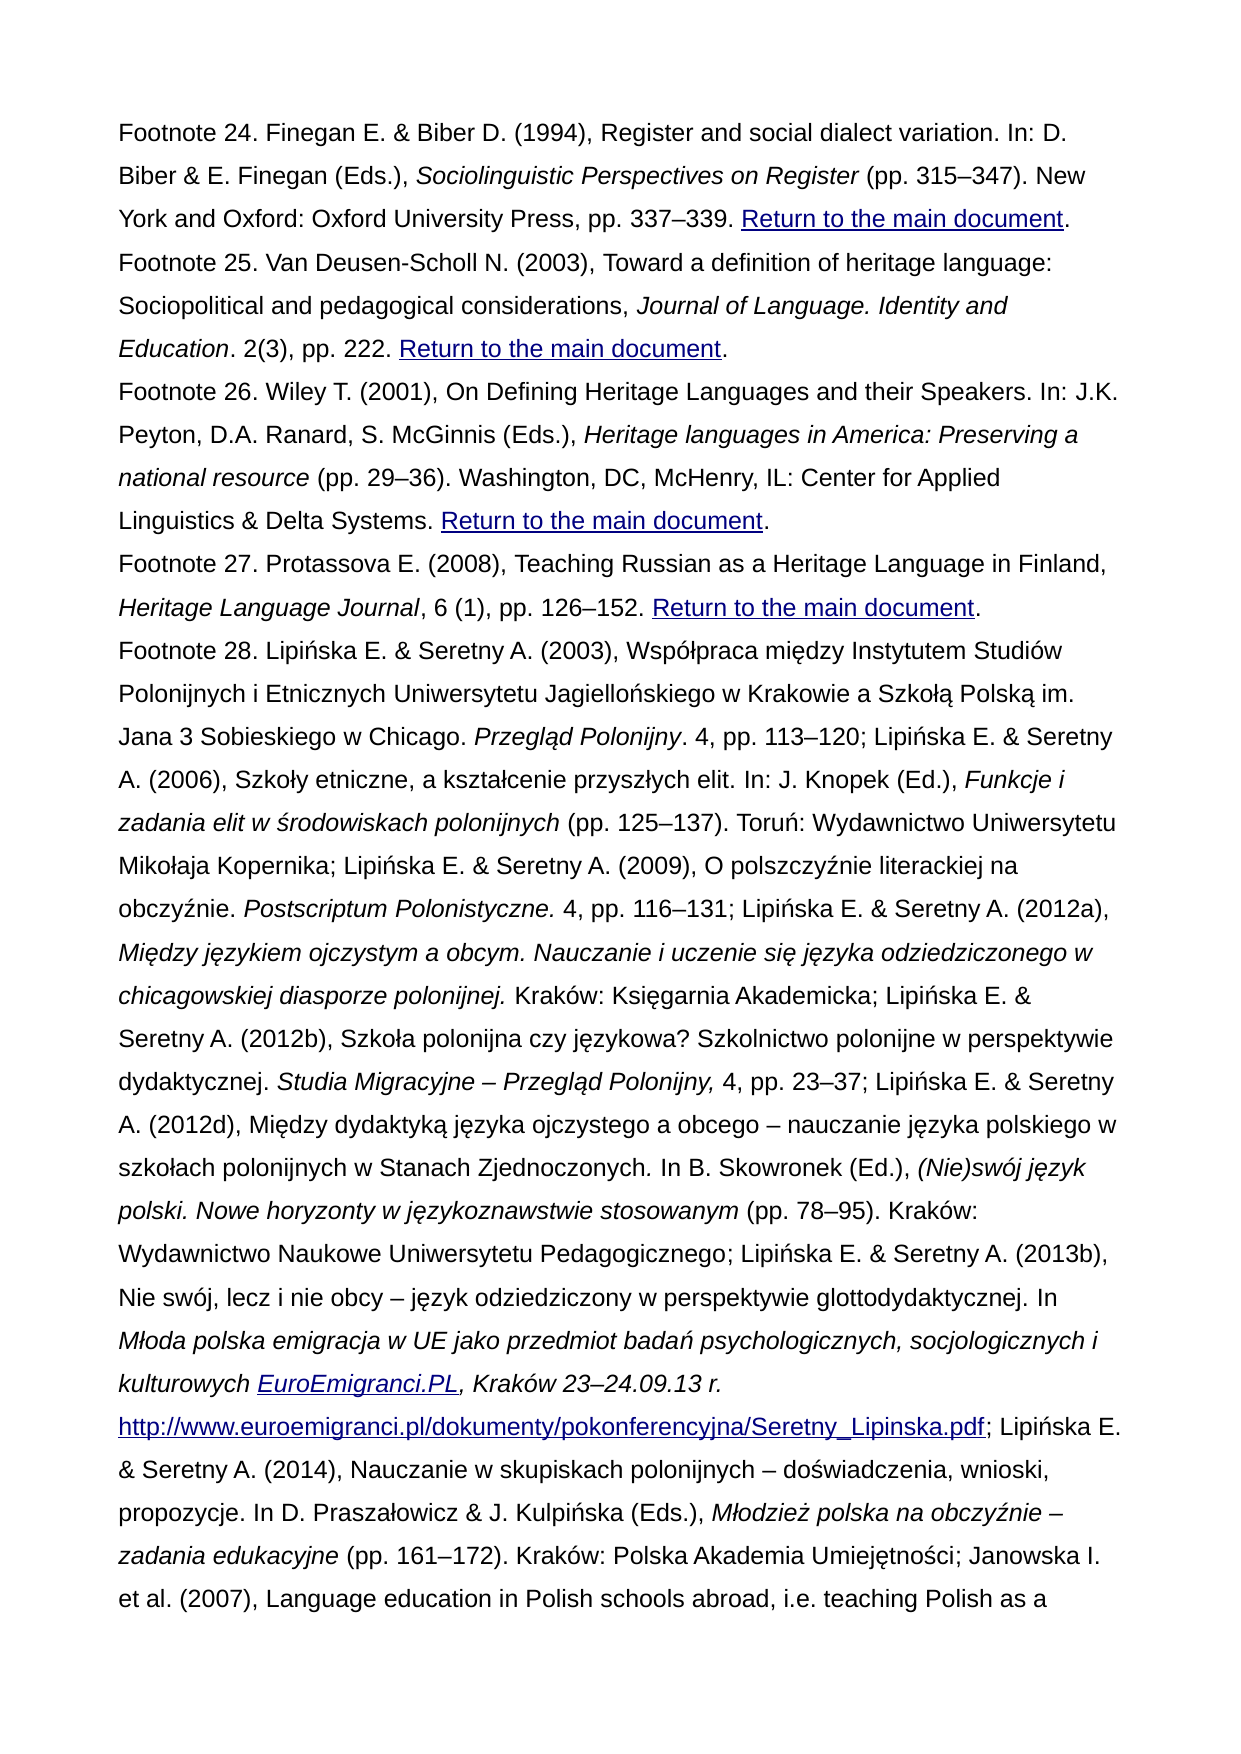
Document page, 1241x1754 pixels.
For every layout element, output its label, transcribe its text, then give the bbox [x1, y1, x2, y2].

text Footnote 25. Van Deusen-Scholl N. (2003), Toward a definition of heritage language: Sociopolitical and pedagogical considerations, Journal of Language. Identity and Education. 2(3), pp. 222. Return to the main document. [118, 247, 1122, 362]
text Footnote 27. Protassova E. (2008), Teaching Russian as a Heritage Language in Finland, Heritage Language Journal, 6 (1), pp. 126–152. Return to the main document. [118, 549, 1122, 621]
text Footnote 26. Wiley T. (2001), On Defining Heritage Languages and their Speakers. In: J.K. Peyton, D.A. Ranard, S. McGinnis (Eds.), Heritage languages in America: Preserving a national resource (pp. 29–36). Washington, DC, McHenry, IL: Center for Applied Linguistics & Delta Systems. Return to the main document. [118, 377, 1122, 535]
text Footnote 28. Lipińska E. & Seretny A. (2003), Współpraca między Instytutem Studiów Polonijnych i Etnicznych Uniwersytetu Jagiellońskiego w Krakowie a Szkołą Polską im. Jana 3 Sobieskiego w Chicago. Przegląd Polonijny. 4, pp. 113–120; Lipińska E. & Seretny A. (2006), Szkoły etniczne, a kształcenie przyszłych elit. In: J. Knopek (Ed.), Funkcje i zadania elit w środowiskach polonijnych (pp. 125–137). Toruń: Wydawnictwo Uniwersytetu Mikołaja Kopernika; Lipińska E. & Seretny A. (2009), O polszczyźnie literackiej na obczyźnie. Postscriptum Polonistyczne. 4, pp. 116–131; Lipińska E. & Seretny A. (2012a), Między językiem ojczystym a obcym. Nauczanie i uczenie się języka odziedziczonego w chicagowskiej diasporze polonijnej. Kraków: Księgarnia Akademicka; Lipińska E. & Seretny A. (2012b), Szkoła polonijna czy językowa? Szkolnictwo polonijne w perspektywie dydaktycznej. Studia Migracyjne – Przegląd Polonijny, 4, pp. 23–37; Lipińska E. & Seretny A. (2012d), Między dydaktyką języka ojczystego a obcego – nauczanie języka polskiego w szkołach polonijnych w Stanach Zjednoczonych. In B. Skowronek (Ed.), (Nie)swój język polski. Nowe horyzonty w językoznawstwie stosowanym (pp. 78–95). Kraków: Wydawnictwo Naukowe Uniwersytetu Pedagogicznego; Lipińska E. & Seretny A. (2013b), Nie swój, lecz i nie obcy – język odziedziczony w perspektywie glottodydaktycznej. In Młoda polska emigracja w UE jako przedmiot badań psychologicznych, socjologicznych i kulturowych EuroEmigranci.PL, Kraków 23–24.09.13 r. http://www.euroemigranci.pl/dokumenty/pokonferencyjna/Seretny_Lipinska.pdf; Lipińska E. & Seretny A. (2014), Nauczanie w skupiskach polonijnych – doświadczenia, wnioski, propozycje. In D. Praszałowicz & J. Kulpińska (Eds.), Młodzież polska na obczyźnie – zadania edukacyjne (pp. 161–172). Kraków: Polska Akademia Umiejętności; Janowska I. et al. (2007), Language education in Polish schools abroad, i.e. teaching Polish as a [118, 636, 1122, 1613]
text Footnote 24. Finegan E. & Biber D. (1994), Register and social dialect variation. In: D. Biber & E. Finegan (Eds.), Sociolinguistic Perspectives on Register (pp. 315–347). New York and Oxford: Oxford University Press, pp. 337–339. Return to the main document. [118, 118, 1122, 233]
